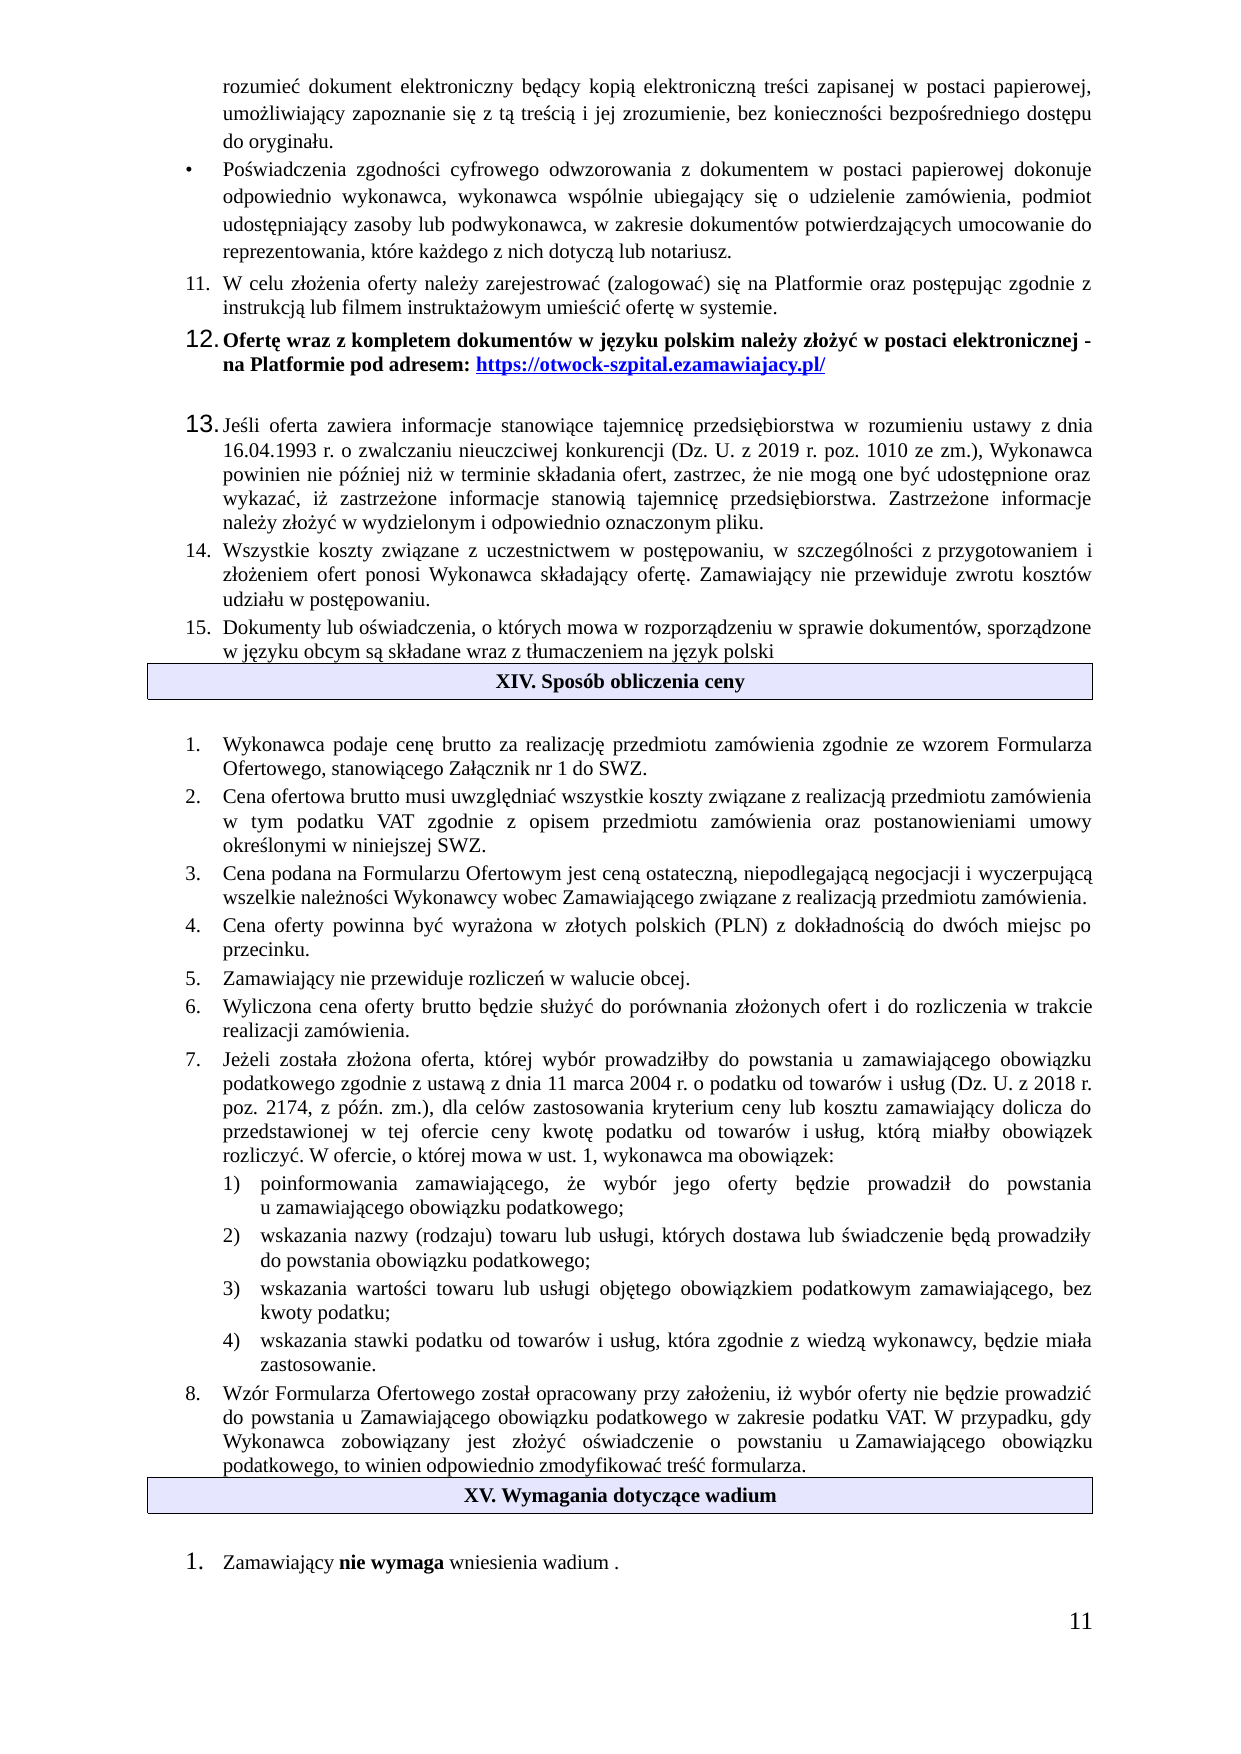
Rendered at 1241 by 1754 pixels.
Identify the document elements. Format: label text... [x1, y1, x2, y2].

list Cena oferty powinna być wyrażona w złotych polskich (PLN) z dokładnością do dwóch miejsc po przecinku. [185, 913, 1093, 961]
list Wzór Formularza Ofertowego został opracowany przy założeniu, iż wybór oferty nie będzie prowadzić do powstania u Zamawiającego obowiązku podatkowego w zakresie podatku VAT. W przypadku, gdy Wykonawca zobowiązany jest złożyć oświadczenie o powstaniu u Zamawiającego obowiązku podatkowego, to winien odpowiednio zmodyfikować treść formularza. [185, 1381, 1093, 1477]
list Jeżeli została złożona oferta, której wybór prowadziłby do powstania u zamawiającego obowiązku podatkowego zgodnie z ustawą z dnia 11 marca 2004 r. o podatku od towarów i usług (Dz. U. z 2018 r. poz. 2174, z późn. zm.), dla celów zastosowania kryterium ceny lub kosztu zamawiający dolicza do przedstawionej w tej ofercie ceny kwotę podatku od towarów i usług, którą miałby obowiązek rozliczyć. W ofercie, o której mowa w ust. 1, wykonawca ma obowiązek: [185, 1046, 1093, 1167]
list poinformowania zamawiającego, że wybór jego oferty będzie prowadził do powstania u zamawiającego obowiązku podatkowego; [223, 1171, 1093, 1219]
list rozumieć dokument elektroniczny będący kopią elektroniczną treści zapisanej w postaci papierowej, umożliwiający zapoznanie się z tą treścią i jej zrozumienie, bez konieczności bezpośredniego dostępu do oryginału. [185, 74, 1093, 153]
list Wyliczona cena oferty brutto będzie służyć do porównania złożonych ofert i do rozliczenia w trakcie realizacji zamówienia. [185, 994, 1093, 1042]
list Jeśli oferta zawiera informacje stanowiące tajemnicę przedsiębiorstwa w rozumieniu ustawy z dnia 16.04.1993 r. o zwalczaniu nieuczciwej konkurencji (Dz. U. z 2019 r. poz. 1010 ze zm.), Wykonawca powinien nie później niż w terminie składania ofert, zastrzec, że nie mogą one być udostępnione oraz wykazać, iż zastrzeżone informacje stanowią tajemnicę przedsiębiorstwa. Zastrzeżone informacje należy złożyć w wydzielonym i odpowiednio oznaczonym pliku. [185, 409, 1093, 534]
list Wszystkie koszty związane z uczestnictwem w postępowaniu, w szczególności z przygotowaniem i złożeniem ofert ponosi Wykonawca składający ofertę. Zamawiający nie przewiduje zwrotu kosztów udziału w postępowaniu. [185, 538, 1093, 611]
list Dokumenty lub oświadczenia, o których mowa w rozporządzeniu w sprawie dokumentów, sporządzone w języku obcym są składane wraz z tłumaczeniem na język polski [185, 615, 1093, 663]
list wskazania wartości towaru lub usługi objętego obowiązkiem podatkowym zamawiającego, bez kwoty podatku; [223, 1276, 1093, 1324]
list Zamawiający nie przewiduje rozliczeń w walucie obcej. [185, 966, 1093, 990]
list Cena podana na Formularzu Ofertowym jest ceną ostateczną, niepodlegającą negocjacji i wyczerpującą wszelkie należności Wykonawcy wobec Zamawiającego związane z realizacją przedmiotu zamówienia. [185, 861, 1093, 909]
list Wykonawca podaje cenę brutto za realizację przedmiotu zamówienia zgodnie ze wzorem Formularza Ofertowego, stanowiącego Załącznik nr 1 do SWZ. [185, 732, 1093, 780]
list wskazania stawki podatku od towarów i usług, która zgodnie z wiedzą wykonawcy, będzie miała zastosowanie. [223, 1328, 1093, 1376]
list wskazania nazwy (rodzaju) towaru lub usługi, których dostawa lub świadczenie będą prowadziły do powstania obowiązku podatkowego; [223, 1223, 1093, 1272]
list Ofertę wraz z kompletem dokumentów w języku polskim należy złożyć w postaci elektronicznej - na Platformie pod adresem: https://otwock-szpital.ezamawiajacy.pl/ [185, 324, 1093, 376]
list Zamawiający nie wymaga wniesienia wadium . [185, 1546, 1093, 1575]
list Cena ofertowa brutto musi uwzględniać wszystkie koszty związane z realizacją przedmiotu zamówienia w tym podatku VAT zgodnie z opisem przedmiotu zamówienia oraz postanowieniami umowy określonymi w niniejszej SWZ. [185, 784, 1093, 857]
list Poświadczenia zgodności cyfrowego odwzorowania z dokumentem w postaci papierowej dokonuje odpowiednio wykonawca, wykonawca wspólnie ubiegający się o udzielenie zamówienia, podmiot udostępniający zasoby lub podwykonawca, w zakresie dokumentów potwierdzających umocowanie do reprezentowania, które każdego z nich dotyczą lub notariusz. [185, 157, 1093, 263]
table_header XV. Wymagania dotyczące wadium [148, 1478, 1092, 1513]
list W celu złożenia oferty należy zarejestrować (zalogować) się na Platformie oraz postępując zgodnie z instrukcją lub filmem instruktażowym umieścić ofertę w systemie. [185, 271, 1093, 319]
table_header XIV. Sposób obliczenia ceny [148, 664, 1092, 699]
